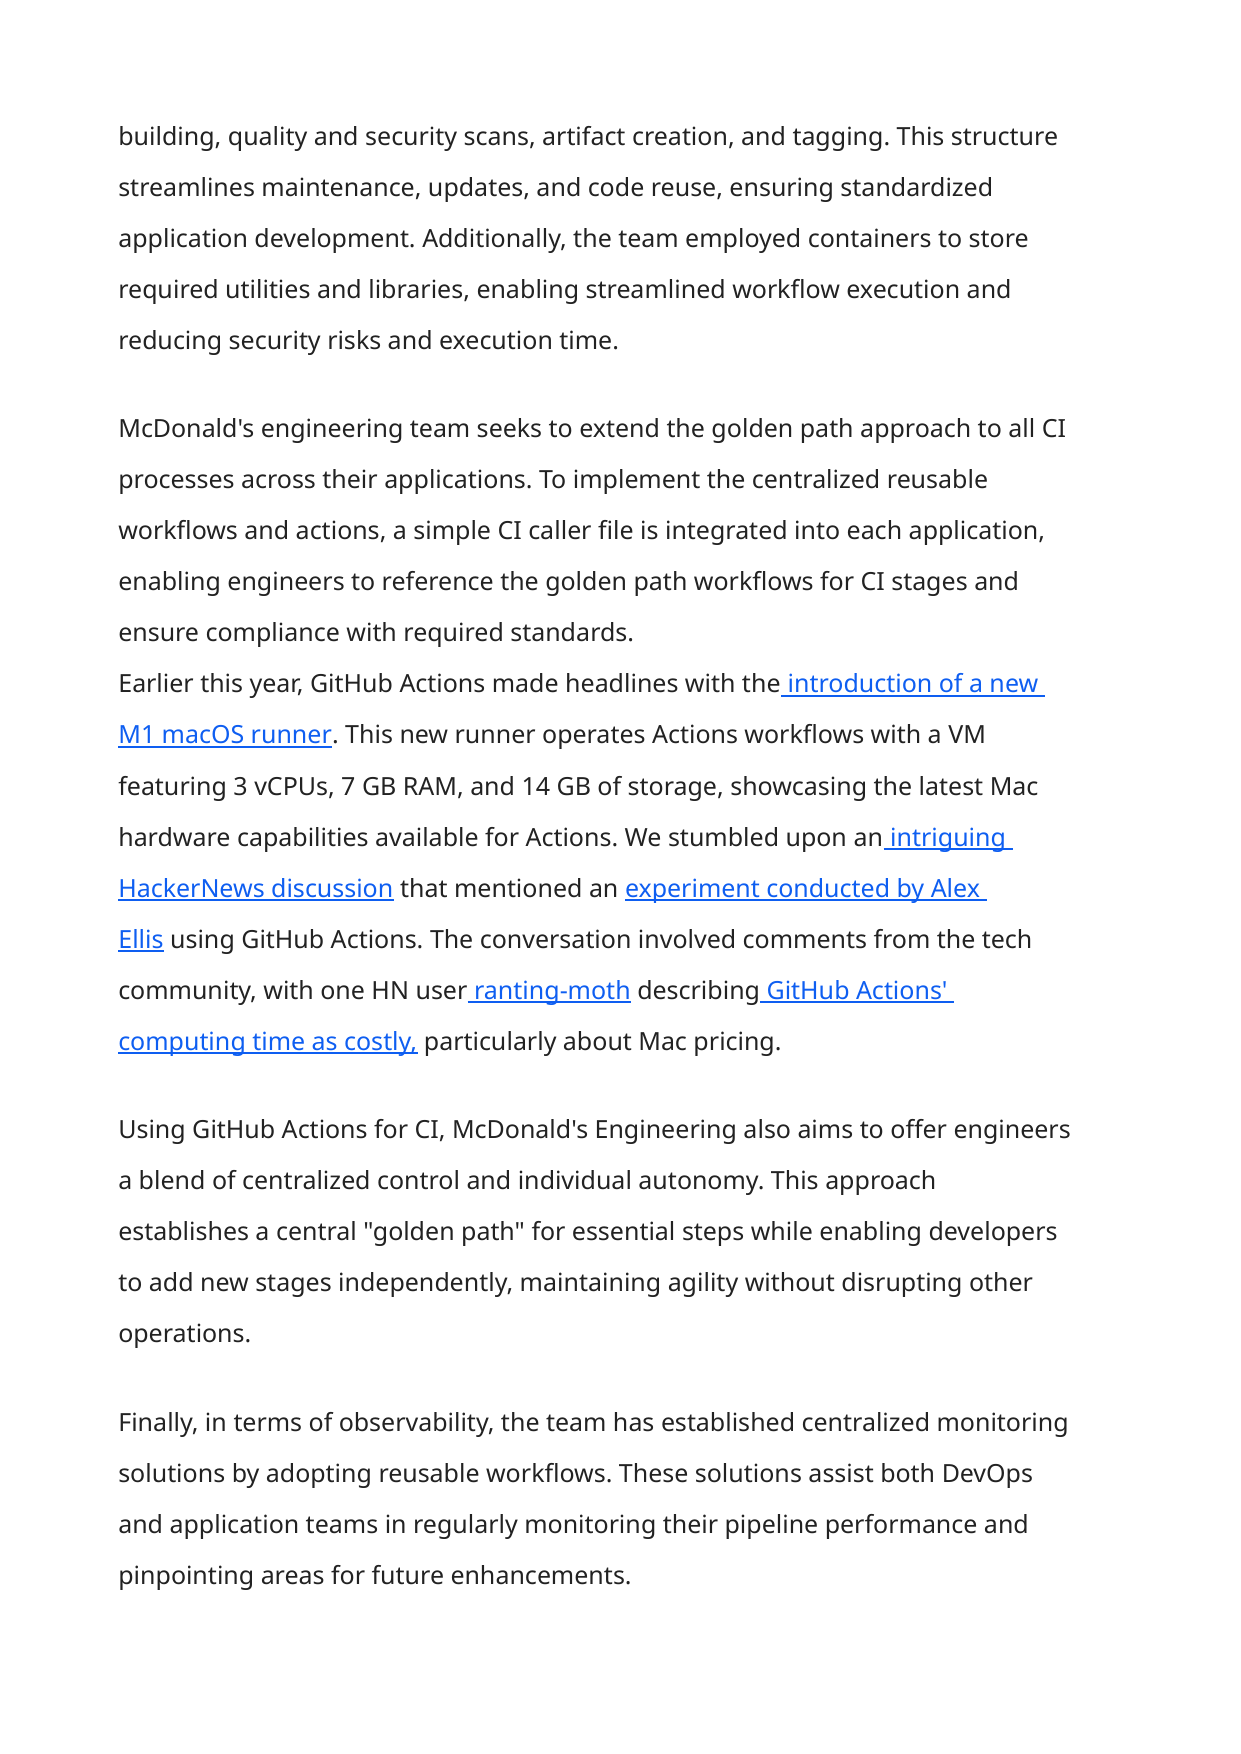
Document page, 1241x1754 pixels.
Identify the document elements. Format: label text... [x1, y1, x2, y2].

text Using GitHub Actions for CI, McDonald's Engineering also aims to offer engineers a blend of centralized control and individual autonomy. This approach establishes a central "golden path" for essential steps while enabling developers to add new stages independently, maintaining agility without disrupting other operations. [118, 1112, 1072, 1350]
text McDonald's engineering team seeks to extend the golden path approach to all CI processes across their applications. To implement the centralized reusable workflows and actions, a simple CI caller file is integrated into each application, enabling engineers to reference the golden path workflows for CI stages and ensure compliance with required standards. [118, 411, 1072, 649]
text Earlier this year, GitHub Actions made headlines with the introduction of a new M1 macOS runner. This new runner operates Actions workflows with a VM featuring 3 vCPUs, 7 GB RAM, and 14 GB of storage, showcasing the latest Mac hardware capabilities available for Actions. We stumbled upon an intriguing HackerNews discussion that mentioned an experiment conducted by Alex Ellis using GitHub Actions. The conversation involved comments from the tech community, with one HN user ranting-moth describing GitHub Actions' computing time as costly, particularly about Mac pricing. [118, 666, 1072, 1057]
text building, quality and security scans, artifact creation, and tagging. This structure streamlines maintenance, updates, and code reuse, ensuring standardized application development. Additionally, the team employed containers to store required utilities and libraries, enabling streamlined workflow execution and reducing security risks and execution time. [118, 118, 1072, 356]
text Finally, in terms of observability, the team has established centralized monitoring solutions by adopting reusable workflows. These solutions assist both DevOps and application teams in regularly monitoring their pipeline performance and pinpointing areas for future enhancements. [118, 1404, 1072, 1592]
